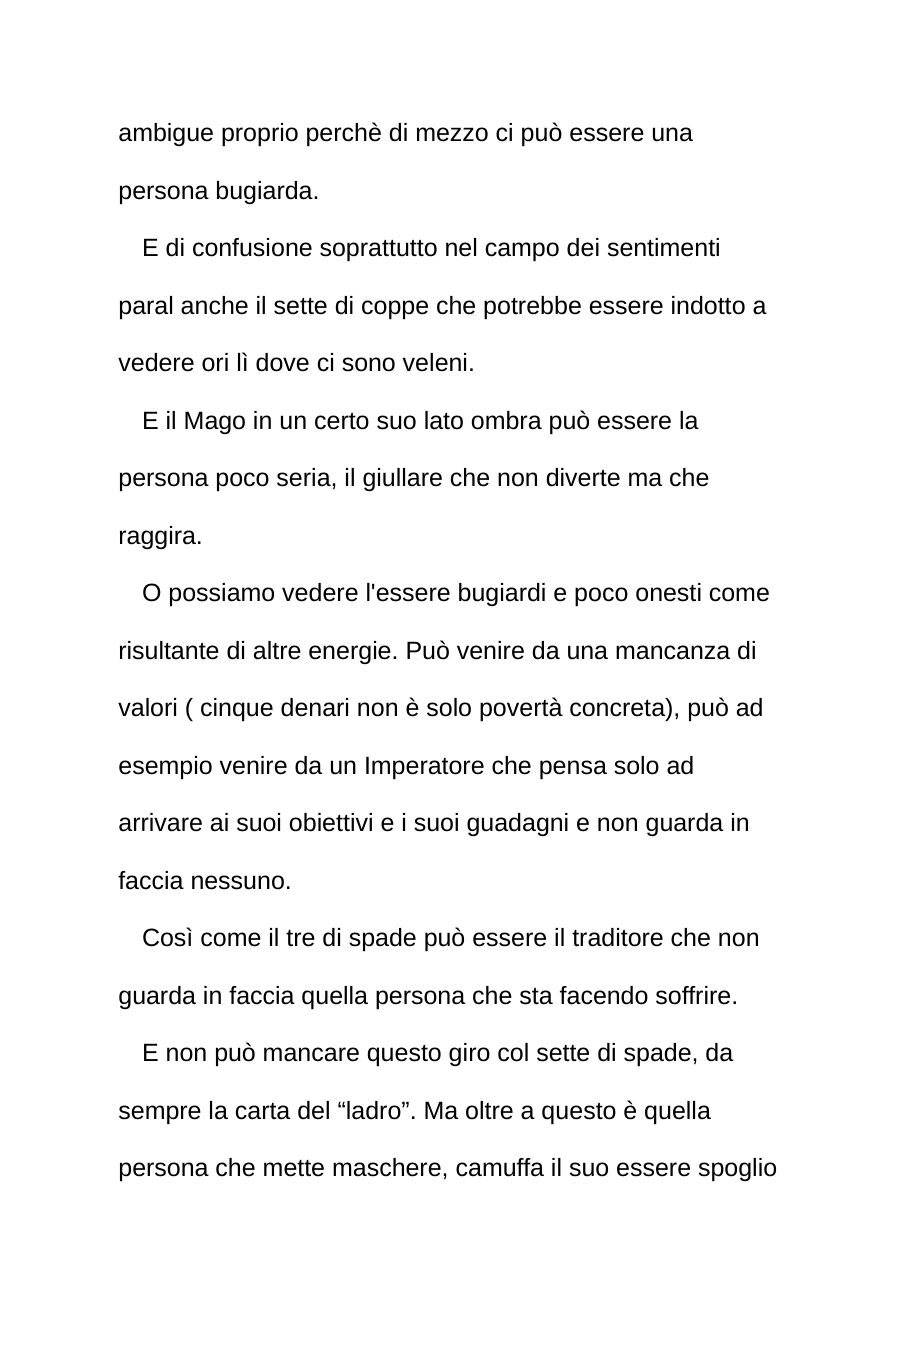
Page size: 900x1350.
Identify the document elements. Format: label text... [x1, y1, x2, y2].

text ambigue proprio perchè di mezzo ci può essere una persona bugiarda. [118, 118, 782, 204]
text E di confusione soprattutto nel campo dei sentimenti paral anche il sette di coppe che potrebbe essere indotto a vedere ori lì dove ci sono veleni. [118, 233, 782, 377]
text E non può mancare questo giro col sette di spade, da sempre la carta del “ladro”. Ma oltre a questo è quella persona che mette maschere, camuffa il suo essere spoglio [118, 1038, 782, 1182]
text E il Mago in un certo suo lato ombra può essere la persona poco seria, il giullare che non diverte ma che raggira. [118, 406, 782, 549]
text O possiamo vedere l'essere bugiardi e poco onesti come risultante di altre energie. Può venire da una mancanza di valori ( cinque denari non è solo povertà concreta), può ad esempio venire da un Imperatore che pensa solo ad arrivare ai suoi obiettivi e i suoi guadagni e non guarda in faccia nessuno. [118, 578, 782, 894]
text Così come il tre di spade può essere il traditore che non guarda in faccia quella persona che sta facendo soffrire. [118, 923, 782, 1009]
